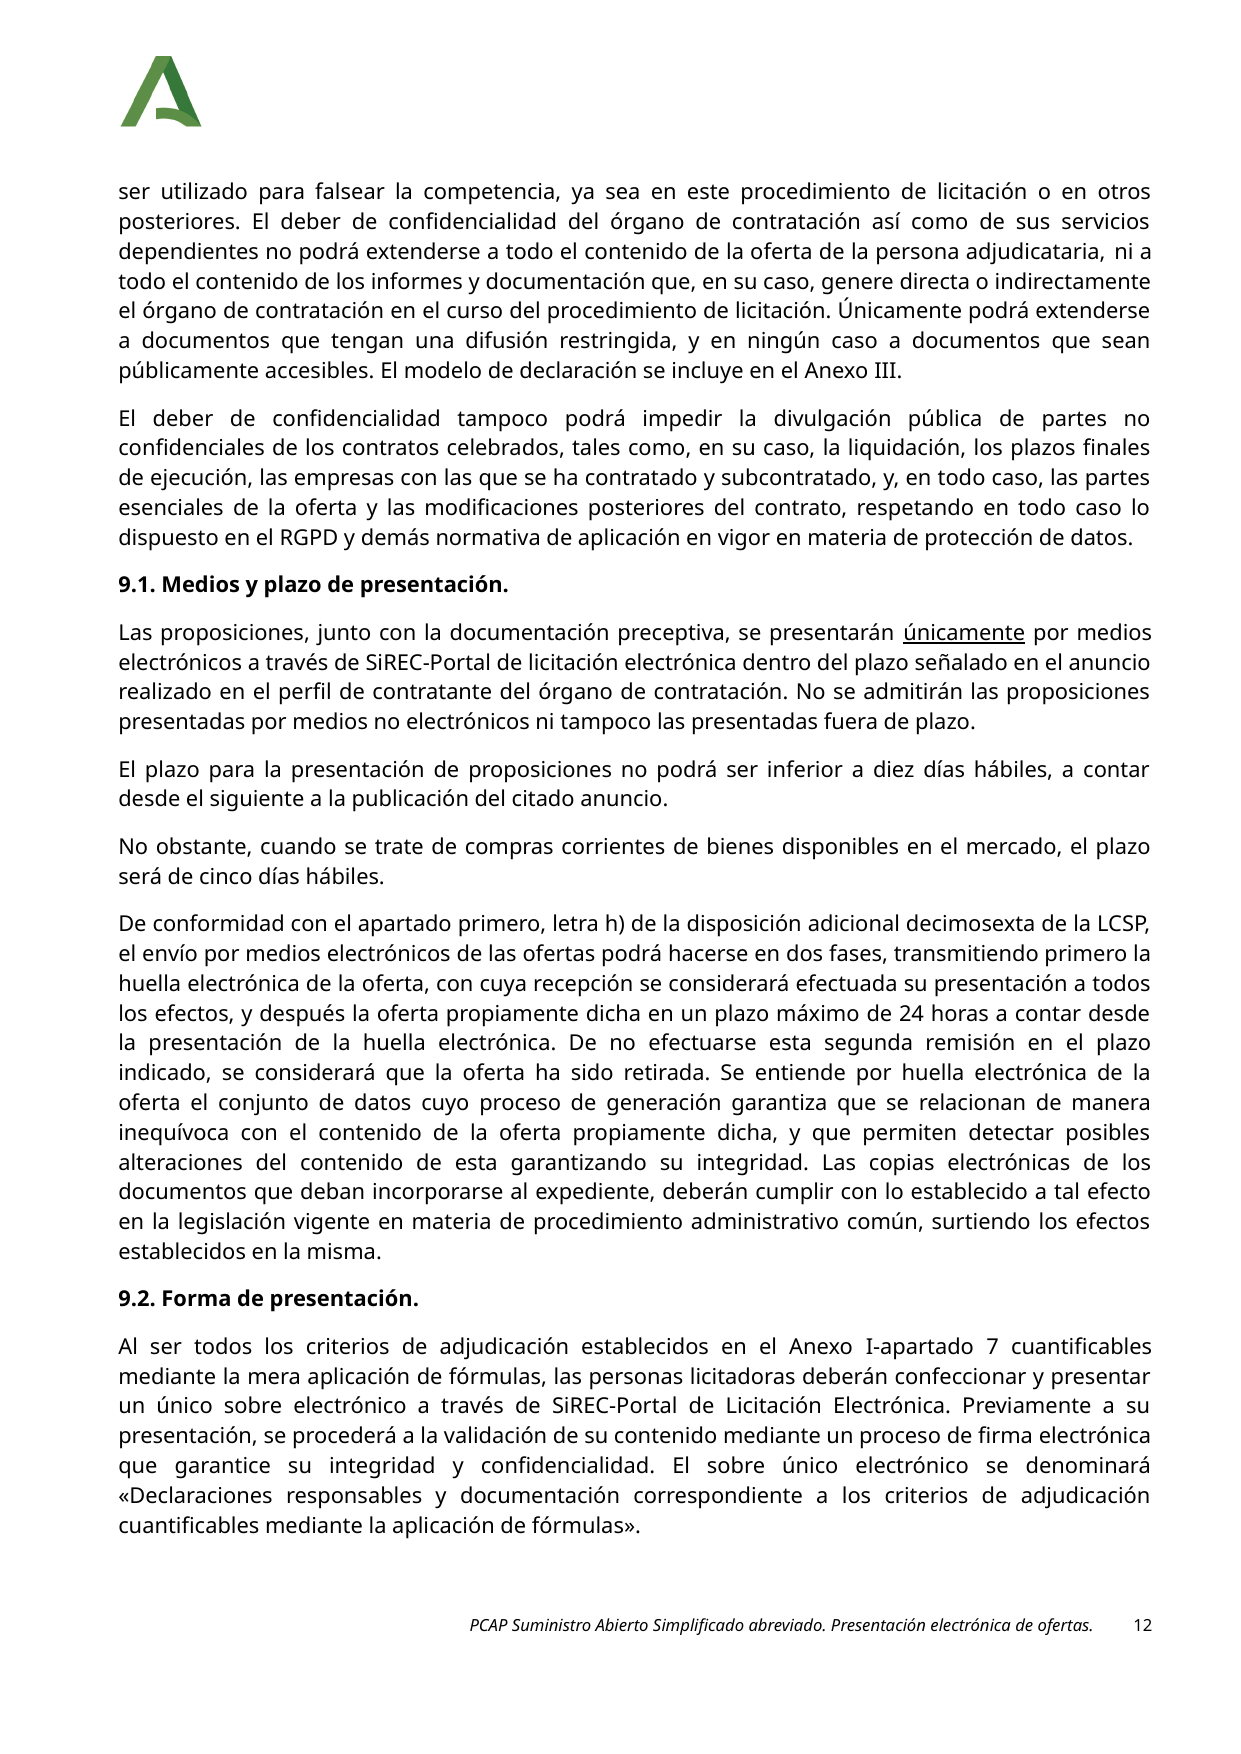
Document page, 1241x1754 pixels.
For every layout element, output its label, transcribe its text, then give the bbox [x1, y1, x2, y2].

text Al ser todos los criterios de adjudicación establecidos en el Anexo I-apartado 7 cuantificables mediante la mera aplicación de fórmulas, las personas licitadoras deberán confeccionar y presentar un único sobre electrónico a través de SiREC-Portal de Licitación Electrónica. Previamente a su presentación, se procederá a la validación de su contenido mediante un proceso de firma electrónica que garantice su integridad y confidencialidad. El sobre único electrónico se denominará «Declaraciones responsables y documentación correspondiente a los criterios de adjudicación cuantificables mediante la aplicación de fórmulas». [118, 1331, 1152, 1539]
subtitle 9.1. Medios y plazo de presentación. [118, 569, 1152, 599]
text ser utilizado para falsear la competencia, ya sea en este procedimiento de licitación o en otros posteriores. El deber de confidencialidad del órgano de contratación así como de sus servicios dependientes no podrá extenderse a todo el contenido de la oferta de la persona adjudicataria, ni a todo el contenido de los informes y documentación que, en su caso, genere directa o indirectamente el órgano de contratación en el curso del procedimiento de licitación. Únicamente podrá extenderse a documentos que tengan una difusión restringida, y en ningún caso a documentos que sean públicamente accesibles. El modelo de declaración se incluye en el Anexo III. [118, 176, 1152, 385]
subtitle 9.2. Forma de presentación. [118, 1283, 1152, 1313]
text Las proposiciones, junto con la documentación preceptiva, se presentarán únicamente por medios electrónicos a través de SiREC-Portal de licitación electrónica dentro del plazo señalado en el anuncio realizado en el perfil de contratante del órgano de contratación. No se admitirán las proposiciones presentadas por medios no electrónicos ni tampoco las presentadas fuera de plazo. [118, 617, 1152, 736]
picture [116, 52, 205, 131]
text El plazo para la presentación de proposiciones no podrá ser inferior a diez días hábiles, a contar desde el siguiente a la publicación del citado anuncio. [118, 754, 1152, 813]
text De conformidad con el apartado primero, letra h) de la disposición adicional decimosexta de la LCSP, el envío por medios electrónicos de las ofertas podrá hacerse en dos fases, transmitiendo primero la huella electrónica de la oferta, con cuya recepción se considerará efectuada su presentación a todos los efectos, y después la oferta propiamente dicha en un plazo máximo de 24 horas a contar desde la presentación de la huella electrónica. De no efectuarse esta segunda remisión en el plazo indicado, se considerará que la oferta ha sido retirada. Se entiende por huella electrónica de la oferta el conjunto de datos cuyo proceso de generación garantiza que se relacionan de manera inequívoca con el contenido de la oferta propiamente dicha, y que permiten detectar posibles alteraciones del contenido de esta garantizando su integridad. Las copias electrónicas de los documentos que deban incorporarse al expediente, deberán cumplir con lo establecido a tal efecto en la legislación vigente en materia de procedimiento administrativo común, surtiendo los efectos establecidos en la misma. [118, 908, 1152, 1266]
text No obstante, cuando se trate de compras corrientes de bienes disponibles en el mercado, el plazo será de cinco días hábiles. [118, 831, 1152, 891]
text El deber de confidencialidad tampoco podrá impedir la divulgación pública de partes no confidenciales de los contratos celebrados, tales como, en su caso, la liquidación, los plazos finales de ejecución, las empresas con las que se ha contratado y subcontratado, y, en todo caso, las partes esenciales de la oferta y las modificaciones posteriores del contrato, respetando en todo caso lo dispuesto en el RGPD y demás normativa de aplicación en vigor en materia de protección de datos. [118, 403, 1152, 552]
